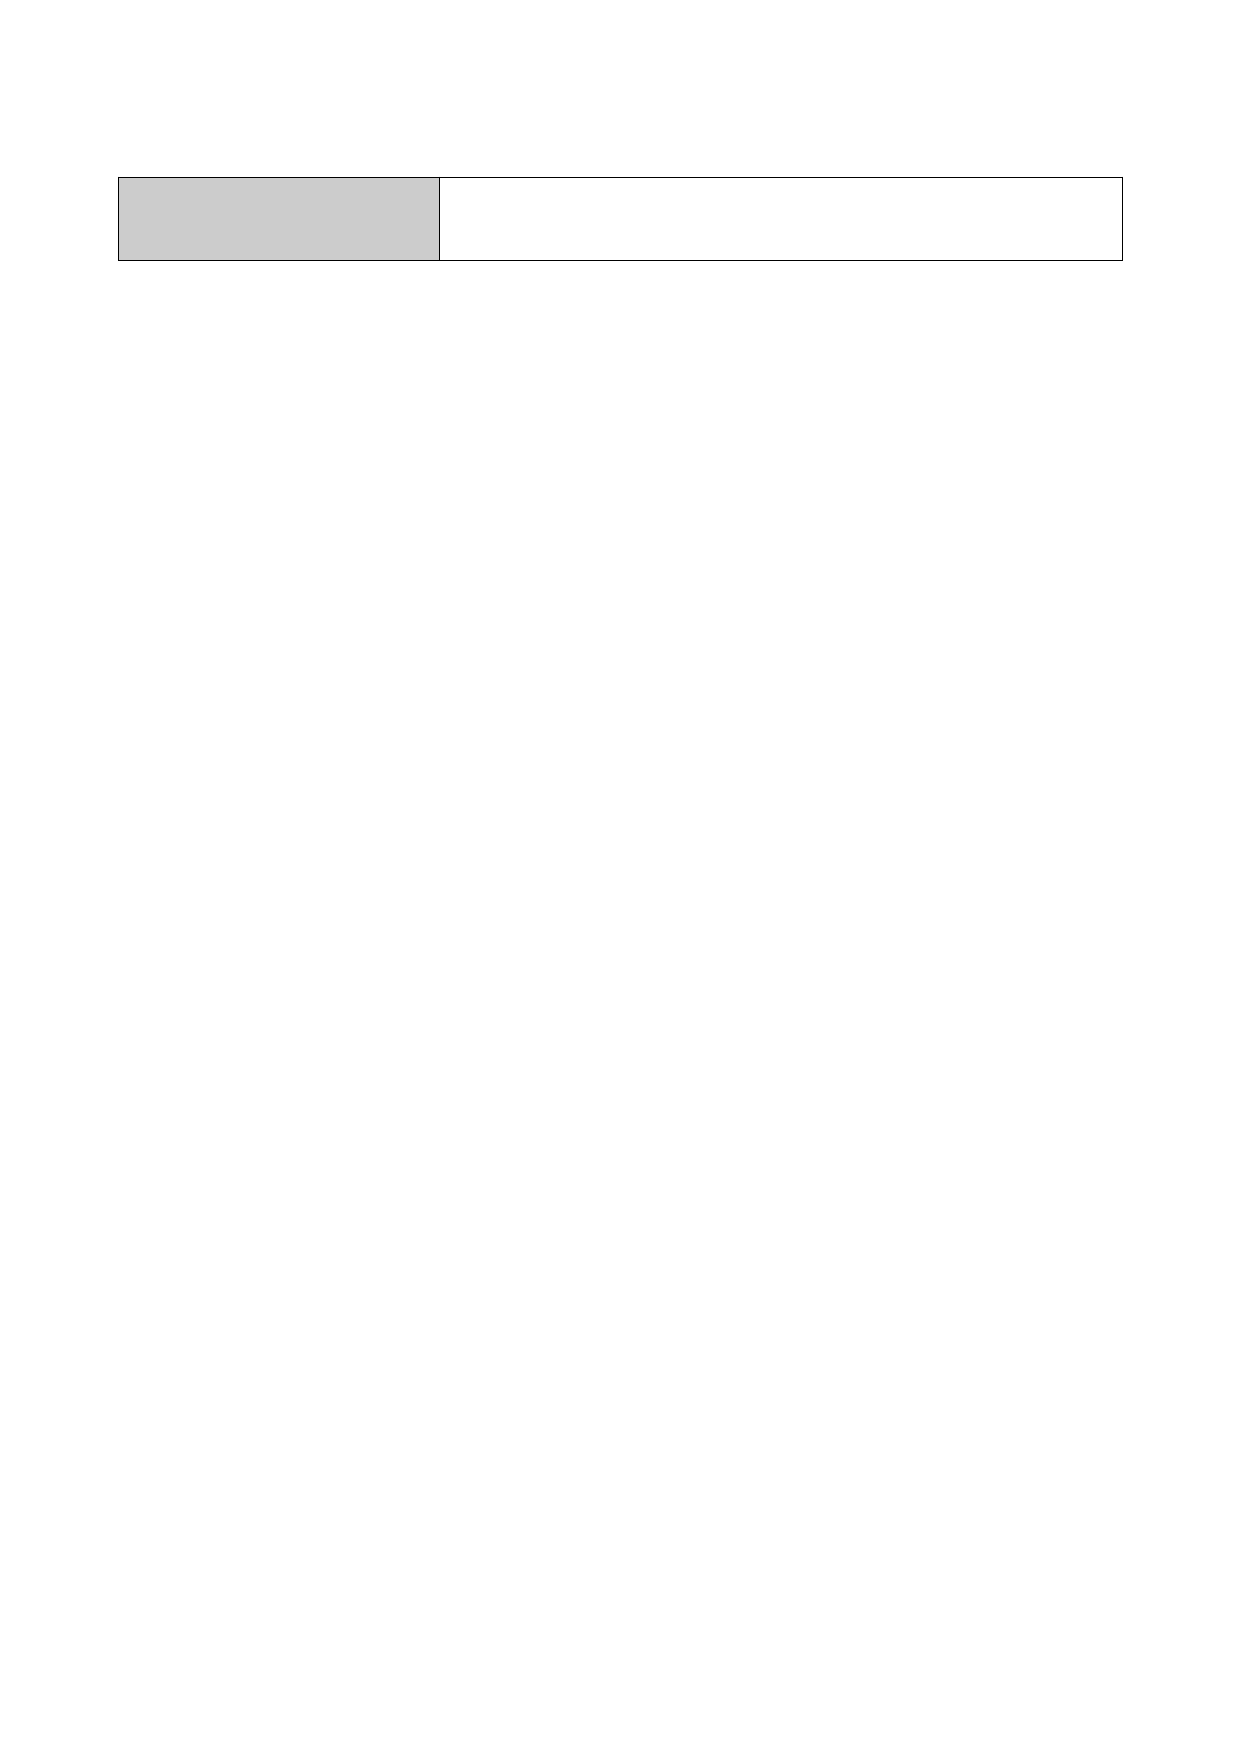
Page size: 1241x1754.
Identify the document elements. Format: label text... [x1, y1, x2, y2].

table_header AVIS DES FORCES DE L’ORDRE (Brigade ou circonscription de sécurité publique concernée) [119, 178, 439, 260]
table_header □ Avis favorable □ Avis défavorable Observations : [440, 178, 1122, 260]
